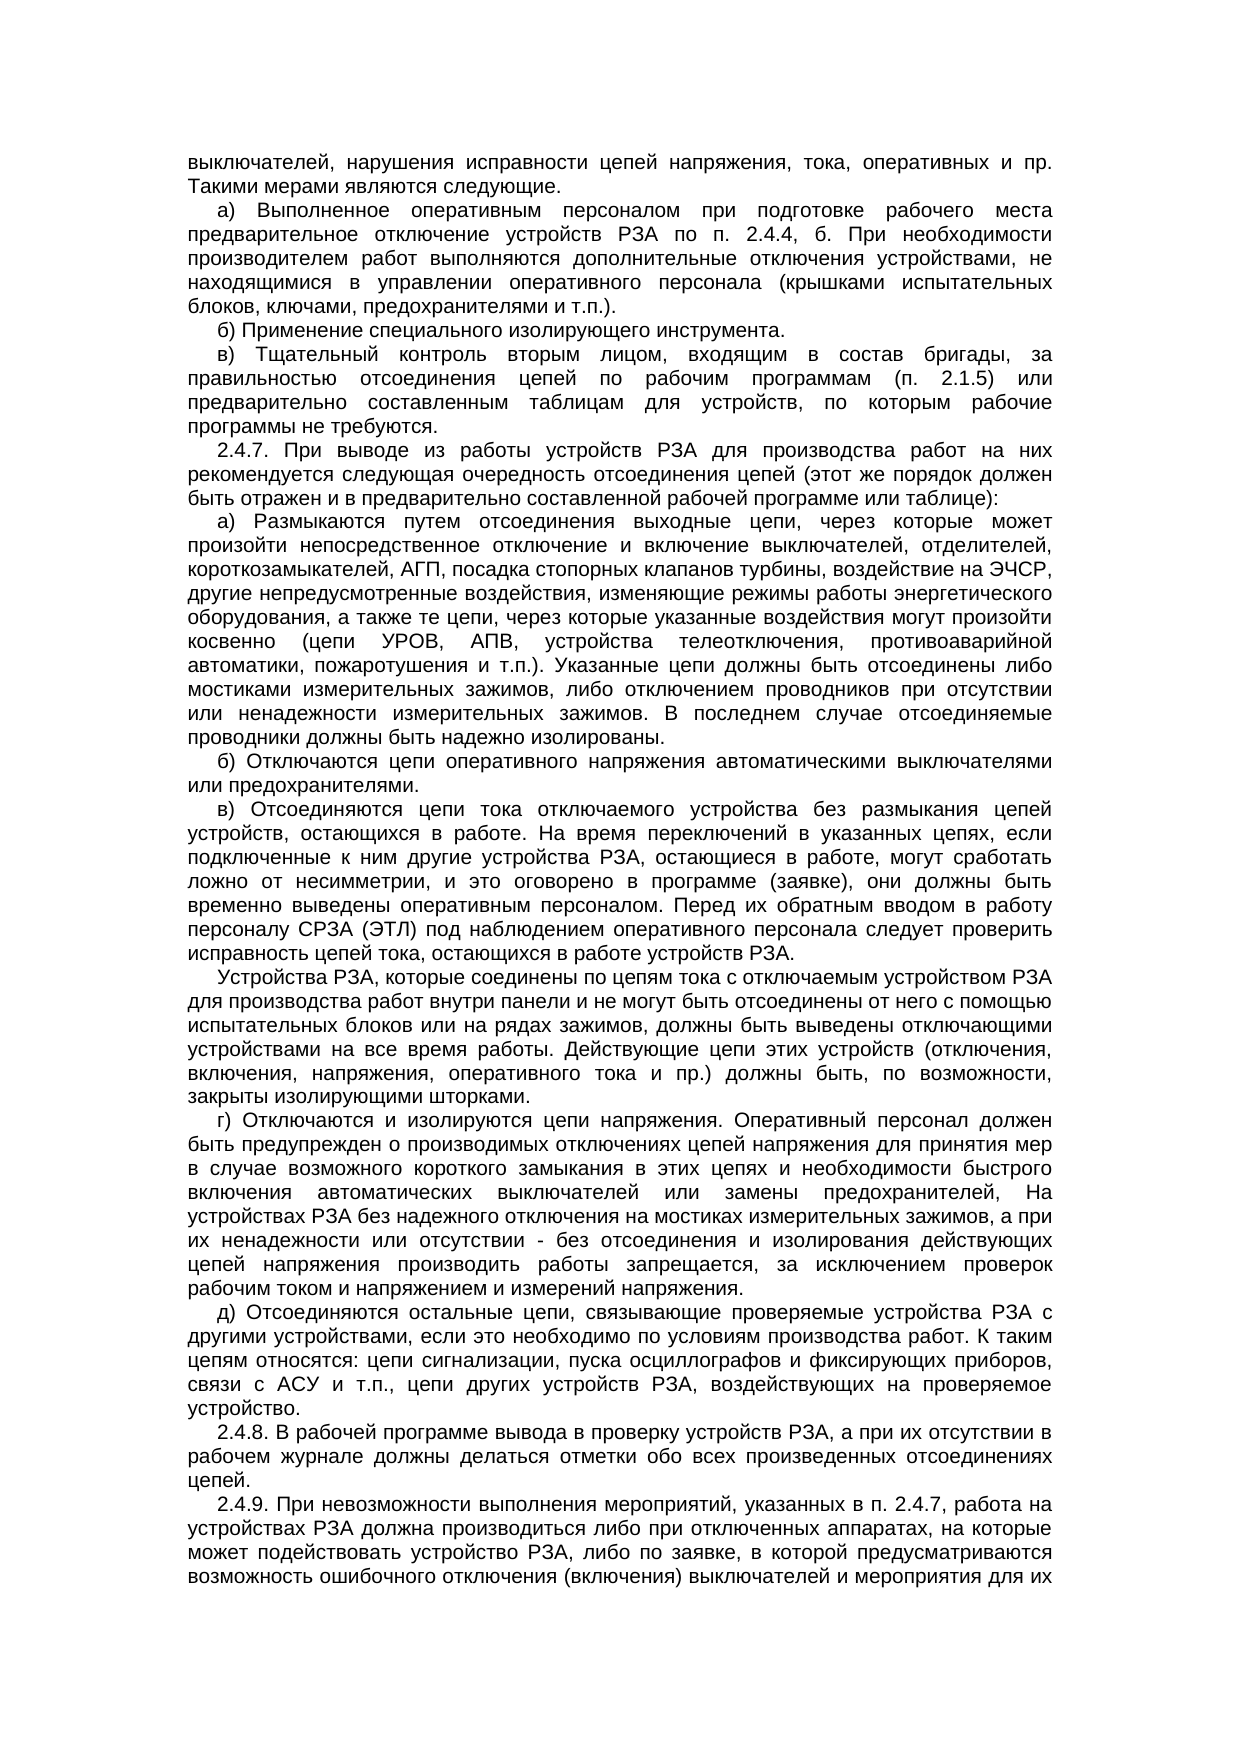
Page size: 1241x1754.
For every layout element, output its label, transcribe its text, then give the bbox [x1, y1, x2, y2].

text выключателей, нарушения исправности цепей напряжения, тока, оперативных и пр. Такими мерами являются следующие. [187, 150, 1053, 198]
text б) Применение специального изолирующего инструмента. [187, 318, 1053, 342]
text а) Размыкаются путем отсоединения выходные цепи, через которые может произойти непосредственное отключение и включение выключателей, отделителей, короткозамыкателей, АГП, посадка стопорных клапанов турбины, воздействие на ЭЧСР, другие непредусмотренные воздействия, изменяющие режимы работы энергетического оборудования, а также те цепи, через которые указанные воздействия могут произойти косвенно (цепи УРОВ, АПВ, устройства телеотключения, противоаварийной автоматики, пожаротушения и т.п.). Указанные цепи должны быть отсоединены либо мостиками измерительных зажимов, либо отключением проводников при отсутствии или ненадежности измерительных зажимов. В последнем случае отсоединяемые проводники должны быть надежно изолированы. [187, 509, 1053, 749]
text в) Тщательный контроль вторым лицом, входящим в состав бригады, за правильностью отсоединения цепей по рабочим программам (п. 2.1.5) или предварительно составленным таблицам для устройств, по которым рабочие программы не требуются. [187, 342, 1053, 437]
text г) Отключаются и изолируются цепи напряжения. Оперативный персонал должен быть предупрежден о производимых отключениях цепей напряжения для принятия мер в случае возможного короткого замыкания в этих цепях и необходимости быстрого включения автоматических выключателей или замены предохранителей, На устройствах РЗА без надежного отключения на мостиках измерительных зажимов, а при их ненадежности или отсутствии - без отсоединения и изолирования действующих цепей напряжения производить работы запрещается, за исключением проверок рабочим током и напряжением и измерений напряжения. [187, 1108, 1053, 1300]
text б) Отключаются цепи оперативного напряжения автоматическими выключателями или предохранителями. [187, 749, 1053, 797]
text Устройства РЗА, которые соединены по цепям тока с отключаемым устройством РЗА для производства работ внутри панели и не могут быть отсоединены от него с помощью испытательных блоков или на рядах зажимов, должны быть выведены отключающими устройствами на все время работы. Действующие цепи этих устройств (отключения, включения, напряжения, оперативного тока и пр.) должны быть, по возможности, закрыты изолирующими шторками. [187, 964, 1053, 1108]
text д) Отсоединяются остальные цепи, связывающие проверяемые устройства РЗА с другими устройствами, если это необходимо по условиям производства работ. К таким цепям относятся: цепи сигнализации, пуска осциллографов и фиксирующих приборов, связи с АСУ и т.п., цепи других устройств РЗА, воздействующих на проверяемое устройство. [187, 1300, 1053, 1420]
text 2.4.7. При выводе из работы устройств РЗА для производства работ на них рекомендуется следующая очередность отсоединения цепей (этот же порядок должен быть отражен и в предварительно составленной рабочей программе или таблице): [187, 437, 1053, 509]
text в) Отсоединяются цепи тока отключаемого устройства без размыкания цепей устройств, остающихся в работе. На время переключений в указанных цепях, если подключенные к ним другие устройства РЗА, остающиеся в работе, могут сработать ложно от несимметрии, и это оговорено в программе (заявке), они должны быть временно выведены оперативным персоналом. Перед их обратным вводом в работу персоналу СРЗА (ЭТЛ) под наблюдением оперативного персонала следует проверить исправность цепей тока, остающихся в работе устройств РЗА. [187, 797, 1053, 964]
text 2.4.8. В рабочей программе вывода в проверку устройств РЗА, а при их отсутствии в рабочем журнале должны делаться отметки обо всех произведенных отсоединениях цепей. [187, 1420, 1053, 1492]
text а) Выполненное оперативным персоналом при подготовке рабочего места предварительное отключение устройств РЗА по п. 2.4.4, б. При необходимости производителем работ выполняются дополнительные отключения устройствами, не находящимися в управлении оперативного персонала (крышками испытательных блоков, ключами, предохранителями и т.п.). [187, 198, 1053, 318]
text 2.4.9. При невозможности выполнения мероприятий, указанных в п. 2.4.7, работа на устройствах РЗА должна производиться либо при отключенных аппаратах, на которые может подействовать устройство РЗА, либо по заявке, в которой предусматриваются возможность ошибочного отключения (включения) выключателей и мероприятия для их [187, 1492, 1053, 1587]
